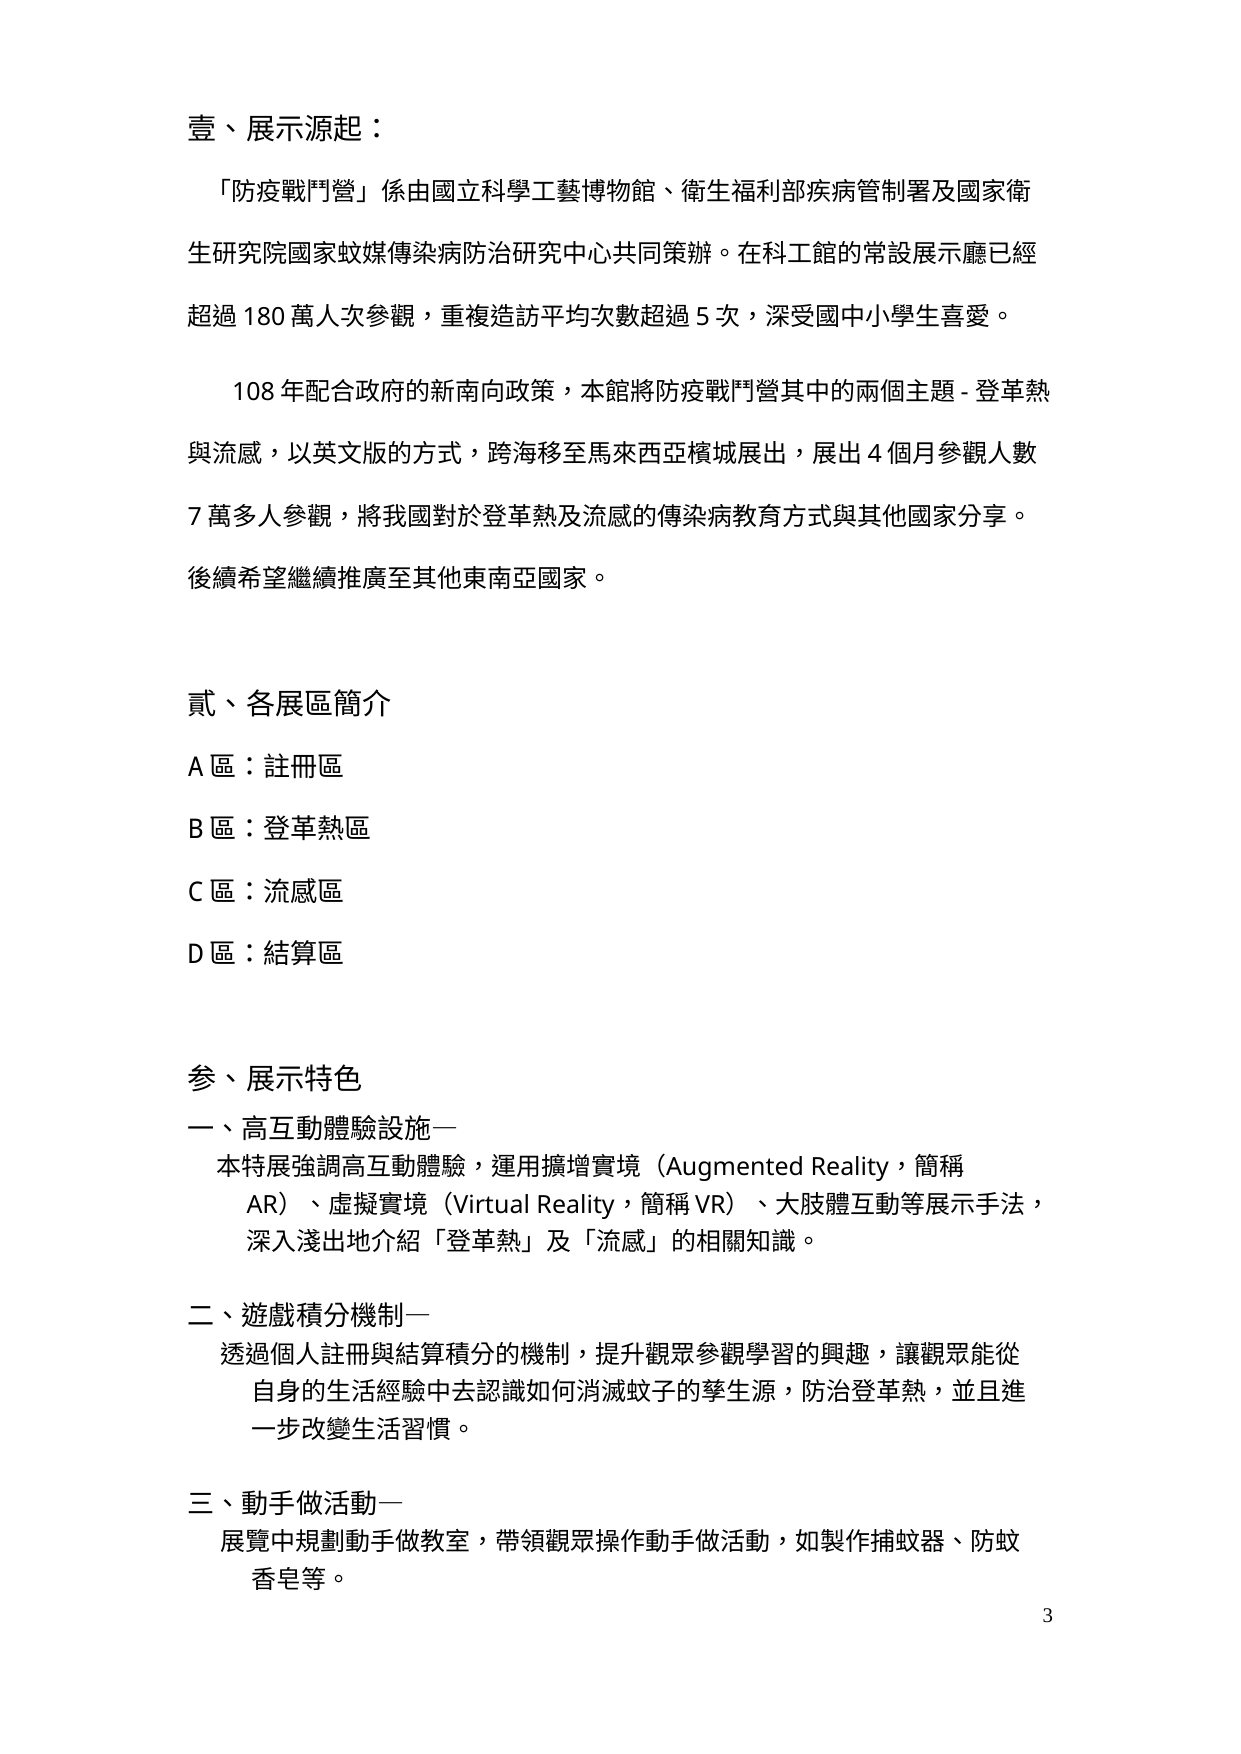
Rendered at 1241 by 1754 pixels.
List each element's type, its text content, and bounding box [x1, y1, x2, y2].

text 参、展示特色 [187, 1046, 1053, 1108]
text 壹、展示源起： [187, 96, 1053, 158]
text A區：註冊區 [187, 733, 1053, 796]
text 108年配合政府的新南向政策，本館將防疫戰鬥營其中的兩個主題 - 登革熱與流感，以英文版的方式，跨海移至馬來西亞檳城展出，展出4個月參觀人數7萬多人參觀，將我國對於登革熱及流感的傳染病教育方式與其他國家分享。後續希望繼續推廣至其他東南亞國家。 [187, 358, 1053, 608]
text D區：結算區 [187, 921, 1053, 983]
text 展覽中規劃動手做教室，帶領觀眾操作動手做活動，如製作捕蚊器、防蚊香皂等。 [187, 1521, 1041, 1596]
text 二、遊戲積分機制— [187, 1296, 1041, 1333]
text C區：流感區 [187, 858, 1053, 921]
text 一、高互動體驗設施— [187, 1108, 1041, 1146]
text 本特展強調高互動體驗，運用擴增實境（Augmented Reality，簡稱AR）、虛擬實境（Virtual Reality，簡稱VR）、大肢體互動等展示手法，深入淺出地介紹「登革熱」及「流感」的相關知識。 [187, 1146, 1041, 1258]
text 透過個人註冊與結算積分的機制，提升觀眾參觀學習的興趣，讓觀眾能從自身的生活經驗中去認識如何消滅蚊子的孳生源，防治登革熱，並且進一步改變生活習慣。 [187, 1333, 1041, 1446]
text 「防疫戰鬥營」係由國立科學工藝博物館、衛生福利部疾病管制署及國家衛生研究院國家蚊媒傳染病防治研究中心共同策辦。在科工館的常設展示廳已經超過180萬人次參觀，重複造訪平均次數超過5次，深受國中小學生喜愛。 [187, 158, 1053, 346]
text 三、動手做活動— [187, 1483, 1041, 1521]
text 貳、各展區簡介 [187, 671, 1053, 733]
text B區：登革熱區 [187, 796, 1053, 858]
